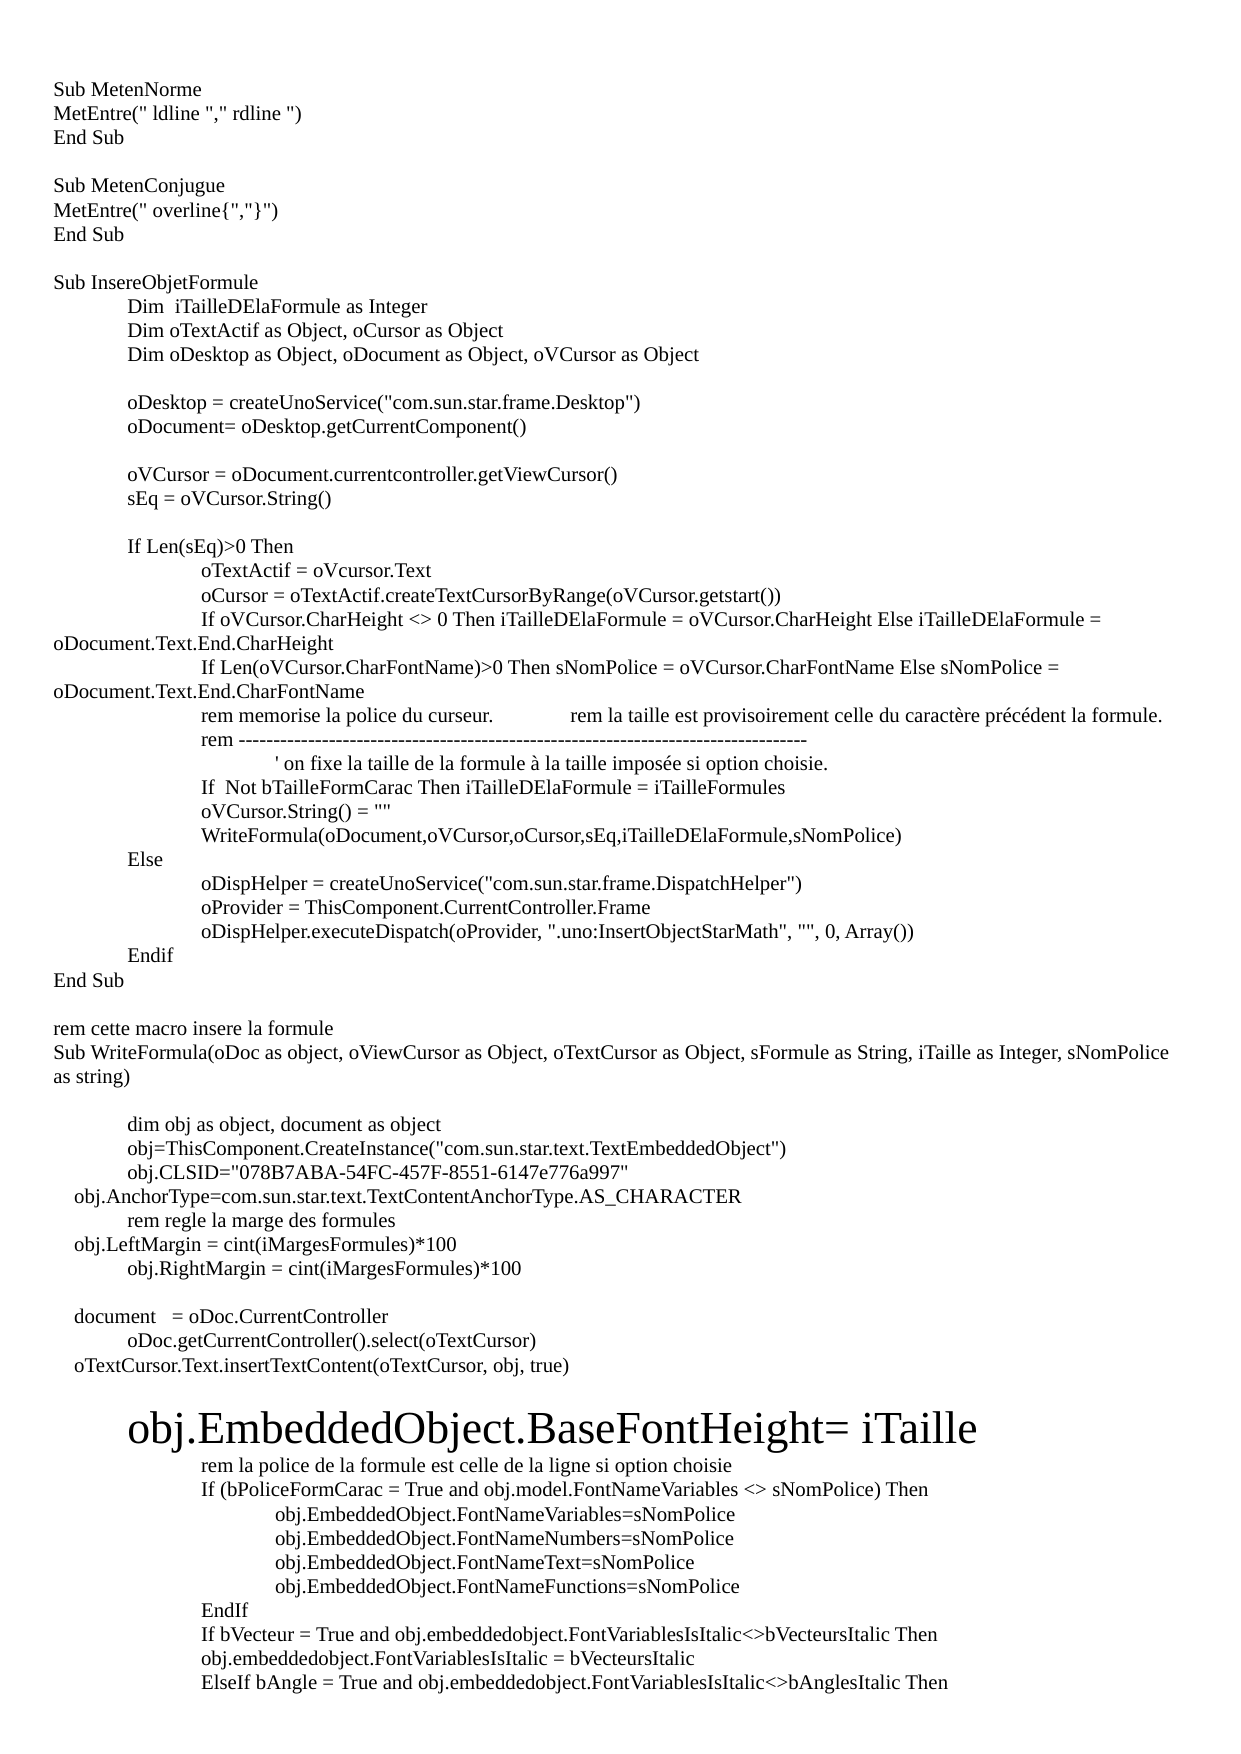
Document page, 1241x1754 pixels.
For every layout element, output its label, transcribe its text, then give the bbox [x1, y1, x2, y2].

text ElseIf bAngle = True and obj.embeddedobject.FontVariablesIsItalic<>bAnglesItalic Then [53, 1670, 1187, 1694]
text Endif [53, 943, 1187, 967]
text oVCursor = oDocument.currentcontroller.getViewCursor() [53, 462, 1187, 486]
text document = oDoc.CurrentController [53, 1304, 1187, 1328]
text oDispHelper.executeDispatch(oProvider, ".uno:InsertObjectStarMath", "", 0, Array()) [53, 919, 1187, 943]
text Sub WriteFormula(oDoc as object, oViewCursor as Object, oTextCursor as Object, sFormule as String, iTaille as Integer, sNomPolice as string) [53, 1040, 1187, 1088]
text If Len(sEq)>0 Then [53, 534, 1187, 558]
text obj.CLSID="078B7ABA-54FC-457F-8551-6147e776a997" [53, 1160, 1187, 1184]
text obj=ThisComponent.CreateInstance("com.sun.star.text.TextEmbeddedObject") [53, 1136, 1187, 1160]
text If Len(oVCursor.CharFontName)>0 Then sNomPolice = oVCursor.CharFontName Else sNomPolice = oDocument.Text.End.CharFontName [53, 655, 1187, 703]
text obj.EmbeddedObject.FontNameFunctions=sNomPolice [53, 1574, 1187, 1598]
text oTextActif = oVcursor.Text [53, 558, 1187, 582]
text Dim oDesktop as Object, oDocument as Object, oVCursor as Object [53, 342, 1187, 366]
text End Sub [53, 967, 1187, 992]
text If Not bTailleFormCarac Then iTailleDElaFormule = iTailleFormules [53, 775, 1187, 799]
text Else [53, 847, 1187, 871]
text oDocument= oDesktop.getCurrentComponent() [53, 414, 1187, 438]
text dim obj as object, document as object [53, 1112, 1187, 1136]
text obj.AnchorType=com.sun.star.text.TextContentAnchorType.AS_CHARACTER [53, 1184, 1187, 1208]
text sEq = oVCursor.String() [53, 486, 1187, 510]
text End Sub [53, 125, 1187, 149]
text obj.RightMargin = cint(iMargesFormules)*100 [53, 1256, 1187, 1280]
text Sub InsereObjetFormule [53, 270, 1187, 294]
text oTextCursor.Text.insertTextContent(oTextCursor, obj, true) [53, 1352, 1187, 1377]
text MetEntre(" overline{","}") [53, 197, 1187, 222]
text If (bPoliceFormCarac = True and obj.model.FontNameVariables <> sNomPolice) Then [53, 1477, 1187, 1501]
text obj.EmbeddedObject.BaseFontHeight= iTaille [53, 1401, 1187, 1453]
text EndIf [53, 1598, 1187, 1622]
text WriteFormula(oDocument,oVCursor,oCursor,sEq,iTailleDElaFormule,sNomPolice) [53, 823, 1187, 847]
text If oVCursor.CharHeight <> 0 Then iTailleDElaFormule = oVCursor.CharHeight Else iTailleDElaFormule = oDocument.Text.End.CharHeight [53, 607, 1187, 655]
text obj.EmbeddedObject.FontNameNumbers=sNomPolice [53, 1526, 1187, 1549]
text oCursor = oTextActif.createTextCursorByRange(oVCursor.getstart()) [53, 582, 1187, 607]
text rem memorise la police du curseur. rem la taille est provisoirement celle du caractère précédent la formule. [53, 703, 1187, 727]
text Dim iTailleDElaFormule as Integer [53, 294, 1187, 318]
text oDispHelper = createUnoService("com.sun.star.frame.DispatchHelper") [53, 871, 1187, 895]
text oVCursor.String() = "" [53, 799, 1187, 823]
text MetEntre(" ldline "," rdline ") [53, 101, 1187, 125]
text Dim oTextActif as Object, oCursor as Object [53, 318, 1187, 342]
text If bVecteur = True and obj.embeddedobject.FontVariablesIsItalic<>bVecteursItalic Then [53, 1622, 1187, 1646]
text End Sub [53, 222, 1187, 246]
text rem la police de la formule est celle de la ligne si option choisie [53, 1453, 1187, 1477]
text Sub MetenConjugue [53, 173, 1187, 197]
text obj.LeftMargin = cint(iMargesFormules)*100 [53, 1232, 1187, 1256]
text rem regle la marge des formules [53, 1208, 1187, 1232]
text Sub MetenNorme [53, 77, 1187, 101]
text rem cette macro insere la formule [53, 1016, 1187, 1040]
text rem ---------------------------------------------------------------------------------- [53, 727, 1187, 751]
text obj.EmbeddedObject.FontNameText=sNomPolice [53, 1549, 1187, 1574]
text oDoc.getCurrentController().select(oTextCursor) [53, 1328, 1187, 1352]
text oDesktop = createUnoService("com.sun.star.frame.Desktop") [53, 390, 1187, 414]
text obj.EmbeddedObject.FontNameVariables=sNomPolice [53, 1501, 1187, 1526]
text oProvider = ThisComponent.CurrentController.Frame [53, 895, 1187, 919]
text obj.embeddedobject.FontVariablesIsItalic = bVecteursItalic [53, 1646, 1187, 1670]
text ' on fixe la taille de la formule à la taille imposée si option choisie. [53, 751, 1187, 775]
